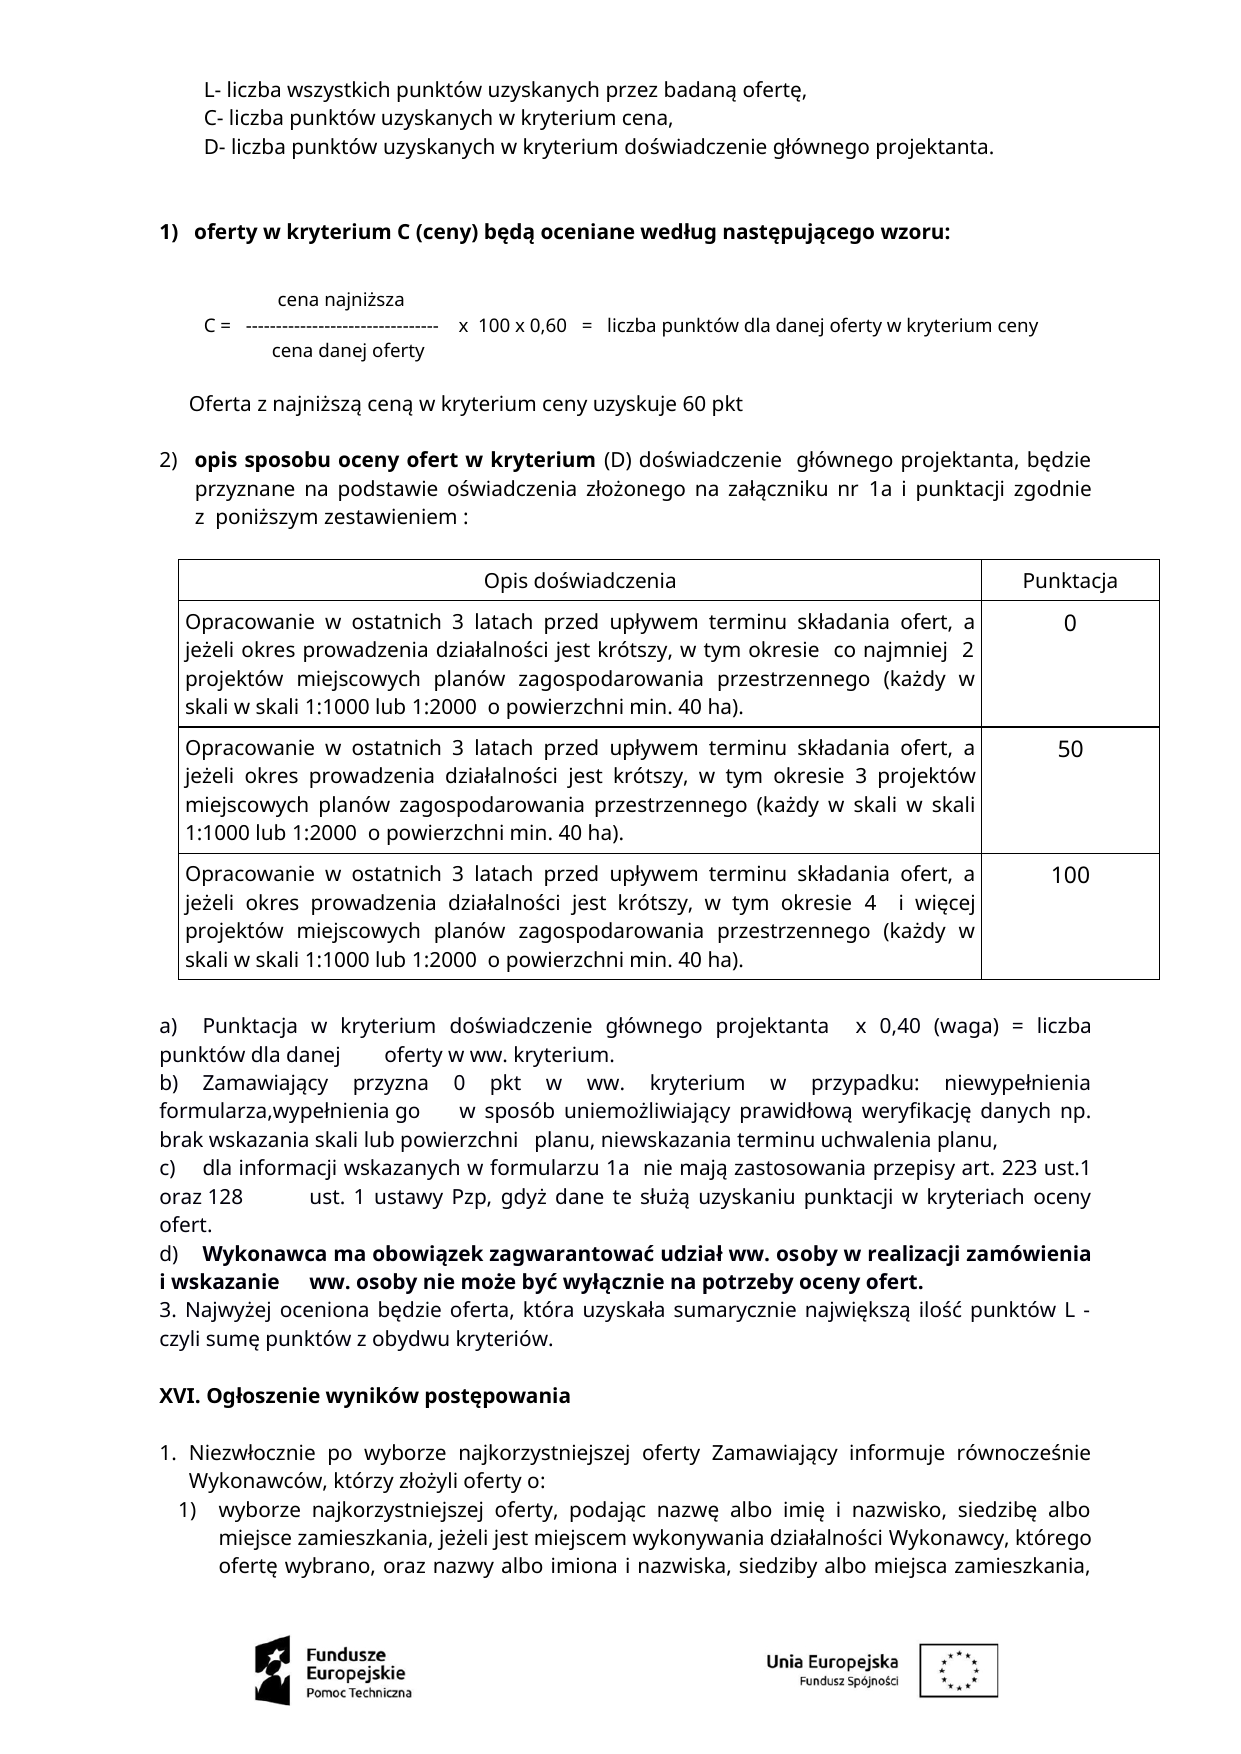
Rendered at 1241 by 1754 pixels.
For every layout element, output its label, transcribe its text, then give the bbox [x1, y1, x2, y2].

table_cell 50 [982, 728, 1159, 853]
list opis sposobu oceny ofert w kryterium (D) doświadczenie głównego projektanta, będzie przyznane na podstawie oświadczenia złożonego na załączniku nr 1a i punktacji zgodnie z poniższym zestawieniem : [159, 446, 1092, 531]
text D- liczba punktów uzyskanych w kryterium doświadczenie głównego projektanta. [203, 132, 1092, 160]
list dla informacji wskazanych w formularzu 1a nie mają zastosowania przepisy art. 223 ust.1 oraz 128 ust. 1 ustawy Pzp, gdyż dane te służą uzyskaniu punktacji w kryteriach oceny ofert. [159, 1153, 1092, 1239]
table_header Opis doświadczenia [179, 560, 981, 600]
list oferty w kryterium C (ceny) będą oceniane według następującego wzoru: [159, 217, 1092, 246]
table_cell Opracowanie w ostatnich 3 latach przed upływem terminu składania ofert, a jeżeli okres prowadzenia działalności jest krótszy, w tym okresie co najmniej 2 projektów miejscowych planów zagospodarowania przestrzennego (każdy w skali w skali 1:1000 lub 1:2000 o powierzchni min. 40 ha). [179, 601, 981, 726]
text cena najniższa [189, 287, 1092, 312]
list 3. Najwyżej oceniona będzie oferta, która uzyskała sumarycznie największą ilość punktów L - czyli sumę punktów z obydwu kryteriów. [159, 1296, 1092, 1352]
table_cell Opracowanie w ostatnich 3 latach przed upływem terminu składania ofert, a jeżeli okres prowadzenia działalności jest krótszy, w tym okresie 4 i więcej projektów miejscowych planów zagospodarowania przestrzennego (każdy w skali w skali 1:1000 lub 1:2000 o powierzchni min. 40 ha). [179, 854, 981, 979]
list Punktacja w kryterium doświadczenie głównego projektanta x 0,40 (waga) = liczba punktów dla danej oferty w ww. kryterium. [159, 1011, 1092, 1068]
table_cell 100 [982, 854, 1159, 979]
text Oferta z najniższą ceną w kryterium ceny uzyskuje 60 pkt [189, 389, 1092, 417]
text cena danej oferty [189, 338, 1092, 363]
text C- liczba punktów uzyskanych w kryterium cena, [203, 103, 1092, 132]
table_cell 0 [982, 601, 1159, 726]
text L- liczba wszystkich punktów uzyskanych przez badaną ofertę, [203, 75, 1092, 103]
table_header Punktacja [982, 560, 1159, 600]
list wyborze najkorzystniejszej oferty, podając nazwę albo imię i nazwisko, siedzibę albo miejsce zamieszkania, jeżeli jest miejscem wykonywania działalności Wykonawcy, którego ofertę wybrano, oraz nazwy albo imiona i nazwiska, siedziby albo miejsca zamieszkania, [178, 1495, 1092, 1580]
subtitle XVI. Ogłoszenie wyników postępowania [159, 1381, 1092, 1409]
list Wykonawca ma obowiązek zagwarantować udział ww. osoby w realizacji zamówienia i wskazanie ww. osoby nie może być wyłącznie na potrzeby oceny ofert. [159, 1239, 1092, 1296]
text C = -------------------------------- x 100 x 0,60 = liczba punktów dla danej oferty w kryterium ceny [203, 312, 1092, 338]
picture [252, 1632, 999, 1706]
table_cell Opracowanie w ostatnich 3 latach przed upływem terminu składania ofert, a jeżeli okres prowadzenia działalności jest krótszy, w tym okresie 3 projektów miejscowych planów zagospodarowania przestrzennego (każdy w skali w skali 1:1000 lub 1:2000 o powierzchni min. 40 ha). [179, 728, 981, 853]
list Niezwłocznie po wyborze najkorzystniejszej oferty Zamawiający informuje równocześnie Wykonawców, którzy złożyli oferty o: [159, 1438, 1092, 1495]
list Zamawiający przyzna 0 pkt w ww. kryterium w przypadku: niewypełnienia formularza,wypełnienia go w sposób uniemożliwiający prawidłową weryfikację danych np. brak wskazania skali lub powierzchni planu, niewskazania terminu uchwalenia planu, [159, 1068, 1092, 1153]
